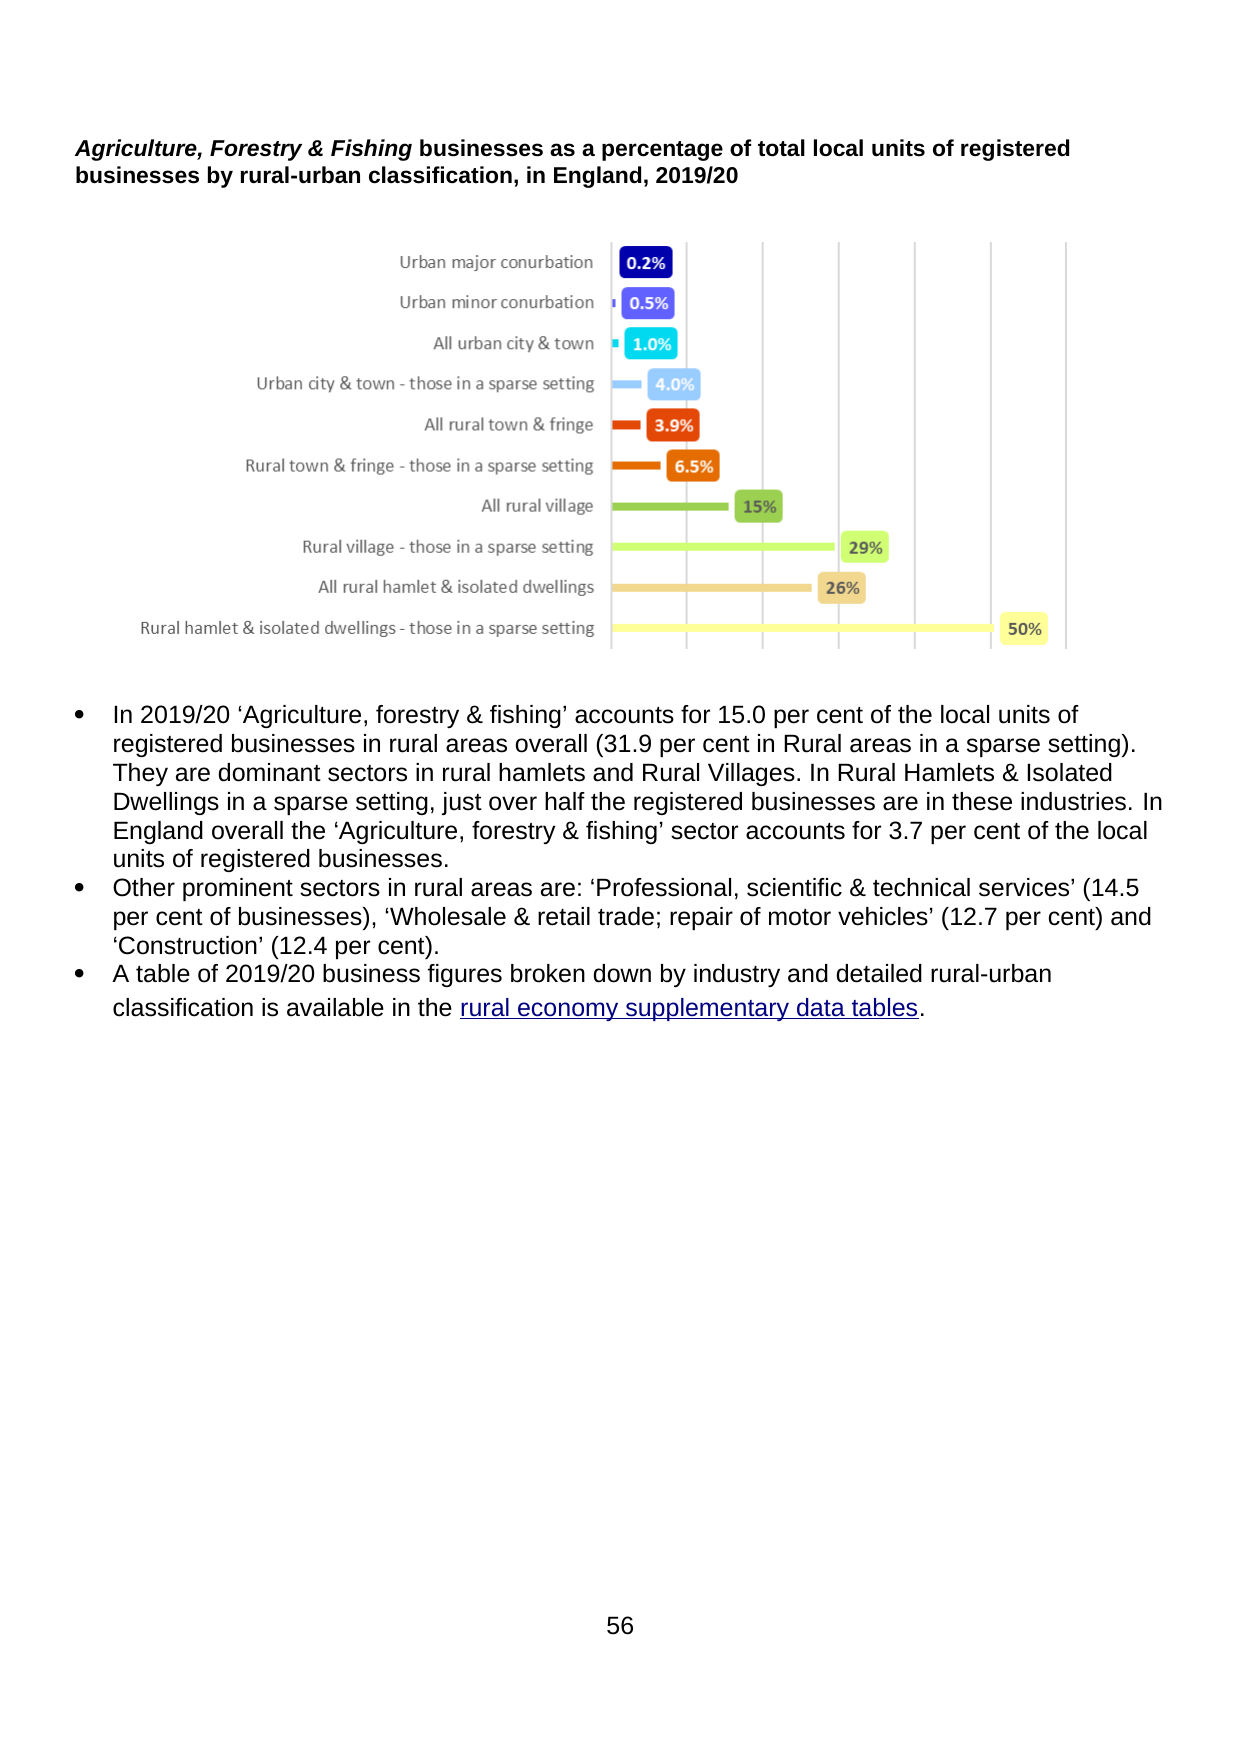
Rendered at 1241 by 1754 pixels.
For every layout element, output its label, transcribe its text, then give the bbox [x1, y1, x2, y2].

list A table of 2019/20 business figures broken down by industry and detailed rural-urban classification is available in the rural economy supplementary data tables. [75, 959, 1165, 1021]
list Other prominent sectors in rural areas are: ‘Professional, scientific & technical services’ (14.5 per cent of businesses), ‘Wholesale & retail trade; repair of motor vehicles’ (12.7 per cent) and ‘Construction’ (12.4 per cent). [75, 873, 1165, 959]
list In 2019/20 ‘Agriculture, forestry & fishing’ accounts for 15.0 per cent of the local units of registered businesses in rural areas overall (31.9 per cent in Rural areas in a sparse setting). They are dominant sectors in rural hamlets and Rural Villages. In Rural Hamlets & Isolated Dwellings in a sparse setting, just over half the registered businesses are in these industries. In England overall the ‘Agriculture, forestry & fishing’ sector accounts for 3.7 per cent of the local units of registered businesses. [75, 701, 1165, 873]
text Agriculture, Forestry & Fishing businesses as a percentage of total local units of registered businesses by rural-urban classification, in England, 2019/20 [75, 135, 1165, 188]
